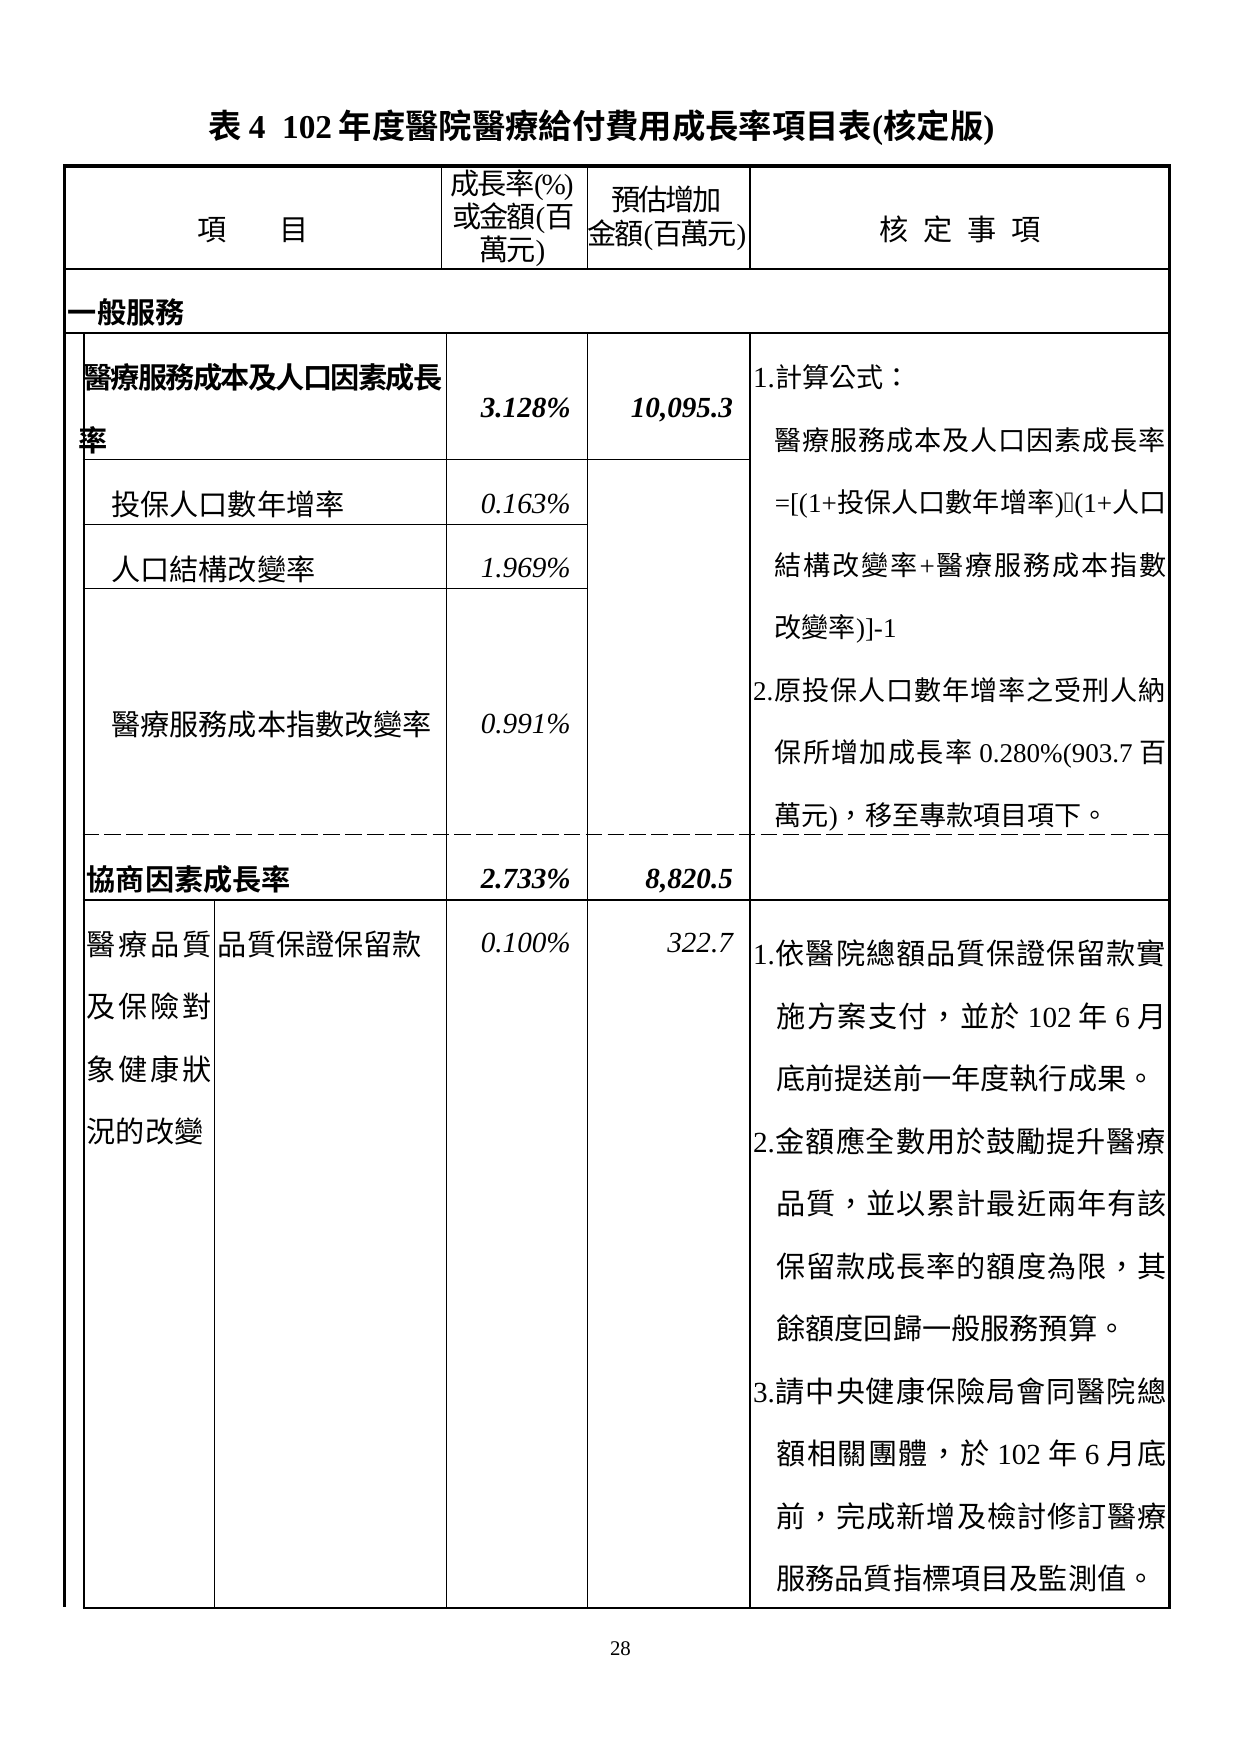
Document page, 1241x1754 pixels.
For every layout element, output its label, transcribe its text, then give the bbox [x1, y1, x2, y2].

table_cell 322.7 [588, 901, 749, 1607]
table_cell 投保人口數年增率 [85, 460, 446, 524]
table_cell 0.163% [447, 460, 587, 524]
table_cell 10,095.3 [588, 334, 749, 459]
table_cell 醫療服務成本指數改變率 [85, 589, 446, 834]
table_cell 1.969% [447, 525, 587, 588]
table_cell 1.計算公式： 醫療服務成本及人口因素成長率 =[(1+投保人口數年增率)(1+人口結構改變率+醫療服務成本指數改變率)]-1 2.原投保人口數年增率之受刑人納保所增加成長率0.280%(903.7百萬元)，移至專款項目項下。 [751, 334, 1168, 834]
table_cell [66, 334, 83, 1607]
table_header 預估增加 金額(百萬元) [588, 168, 749, 267]
table_cell 人口結構改變率 [85, 525, 446, 588]
table_cell 一般服務 [66, 270, 1168, 332]
table_cell 2.733% [447, 834, 587, 899]
table_cell 0.991% [447, 589, 587, 834]
table_cell 1.依醫院總額品質保證保留款實施方案支付，並於102年6月底前提送前一年度執行成果。 2.金額應全數用於鼓勵提升醫療品質，並以累計最近兩年有該保留款成長率的額度為限，其餘額度回歸一般服務預算。 3.請中央健康保險局會同醫院總額相關團體，於102年6月底前，完成新增及檢討修訂醫療服務品質指標項目及監測值。 [751, 901, 1168, 1607]
table_cell [751, 834, 1168, 899]
table_cell 8,820.5 [588, 834, 749, 899]
table_cell 品質保證保留款 [215, 901, 446, 1607]
table_header 核 定 事 項 [751, 168, 1168, 267]
table_cell 協商因素成長率 [85, 834, 446, 899]
table_cell 3.128% [447, 334, 587, 459]
table_header 項 目 [66, 168, 441, 267]
table_cell [588, 460, 749, 834]
text 表4 102年度醫院醫療給付費用成長率項目表(核定版) [81, 112, 1122, 146]
table_header 成長率(%)或金額(百萬元) [442, 168, 587, 267]
table_cell 醫療品質及保險對象健康狀況的改變 [85, 901, 214, 1607]
table_cell 醫療服務成本及人口因素成長率 [85, 334, 446, 459]
table_cell 0.100% [447, 901, 587, 1607]
